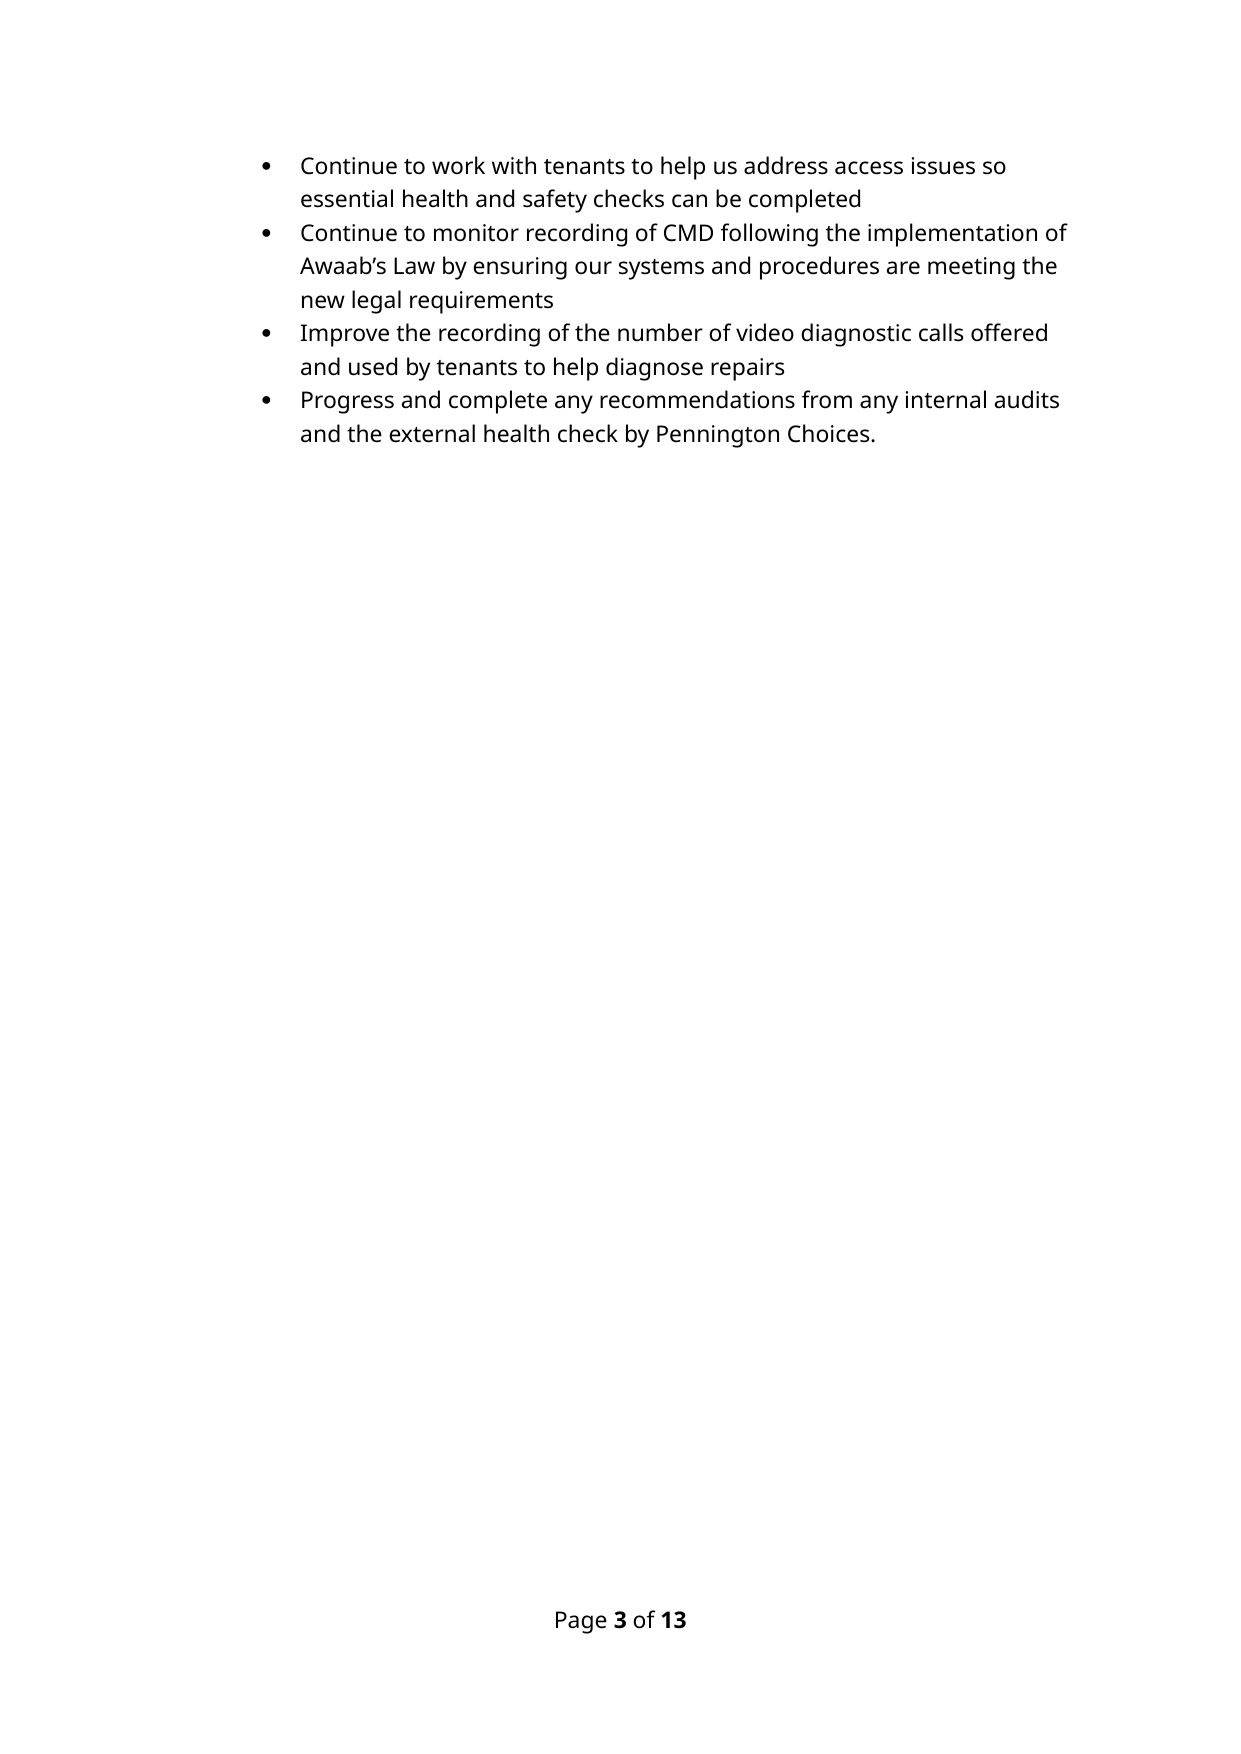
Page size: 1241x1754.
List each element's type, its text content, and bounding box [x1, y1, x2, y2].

list Progress and complete any recommendations from any internal audits and the external health check by Pennington Choices. [262, 384, 1090, 449]
list Continue to monitor recording of CMD following the implementation of Awaab’s Law by ensuring our systems and procedures are meeting the new legal requirements [262, 217, 1090, 315]
list Improve the recording of the number of video diagnostic calls offered and used by tenants to help diagnose repairs [262, 317, 1090, 382]
list Continue to work with tenants to help us address access issues so essential health and safety checks can be completed [262, 150, 1090, 215]
